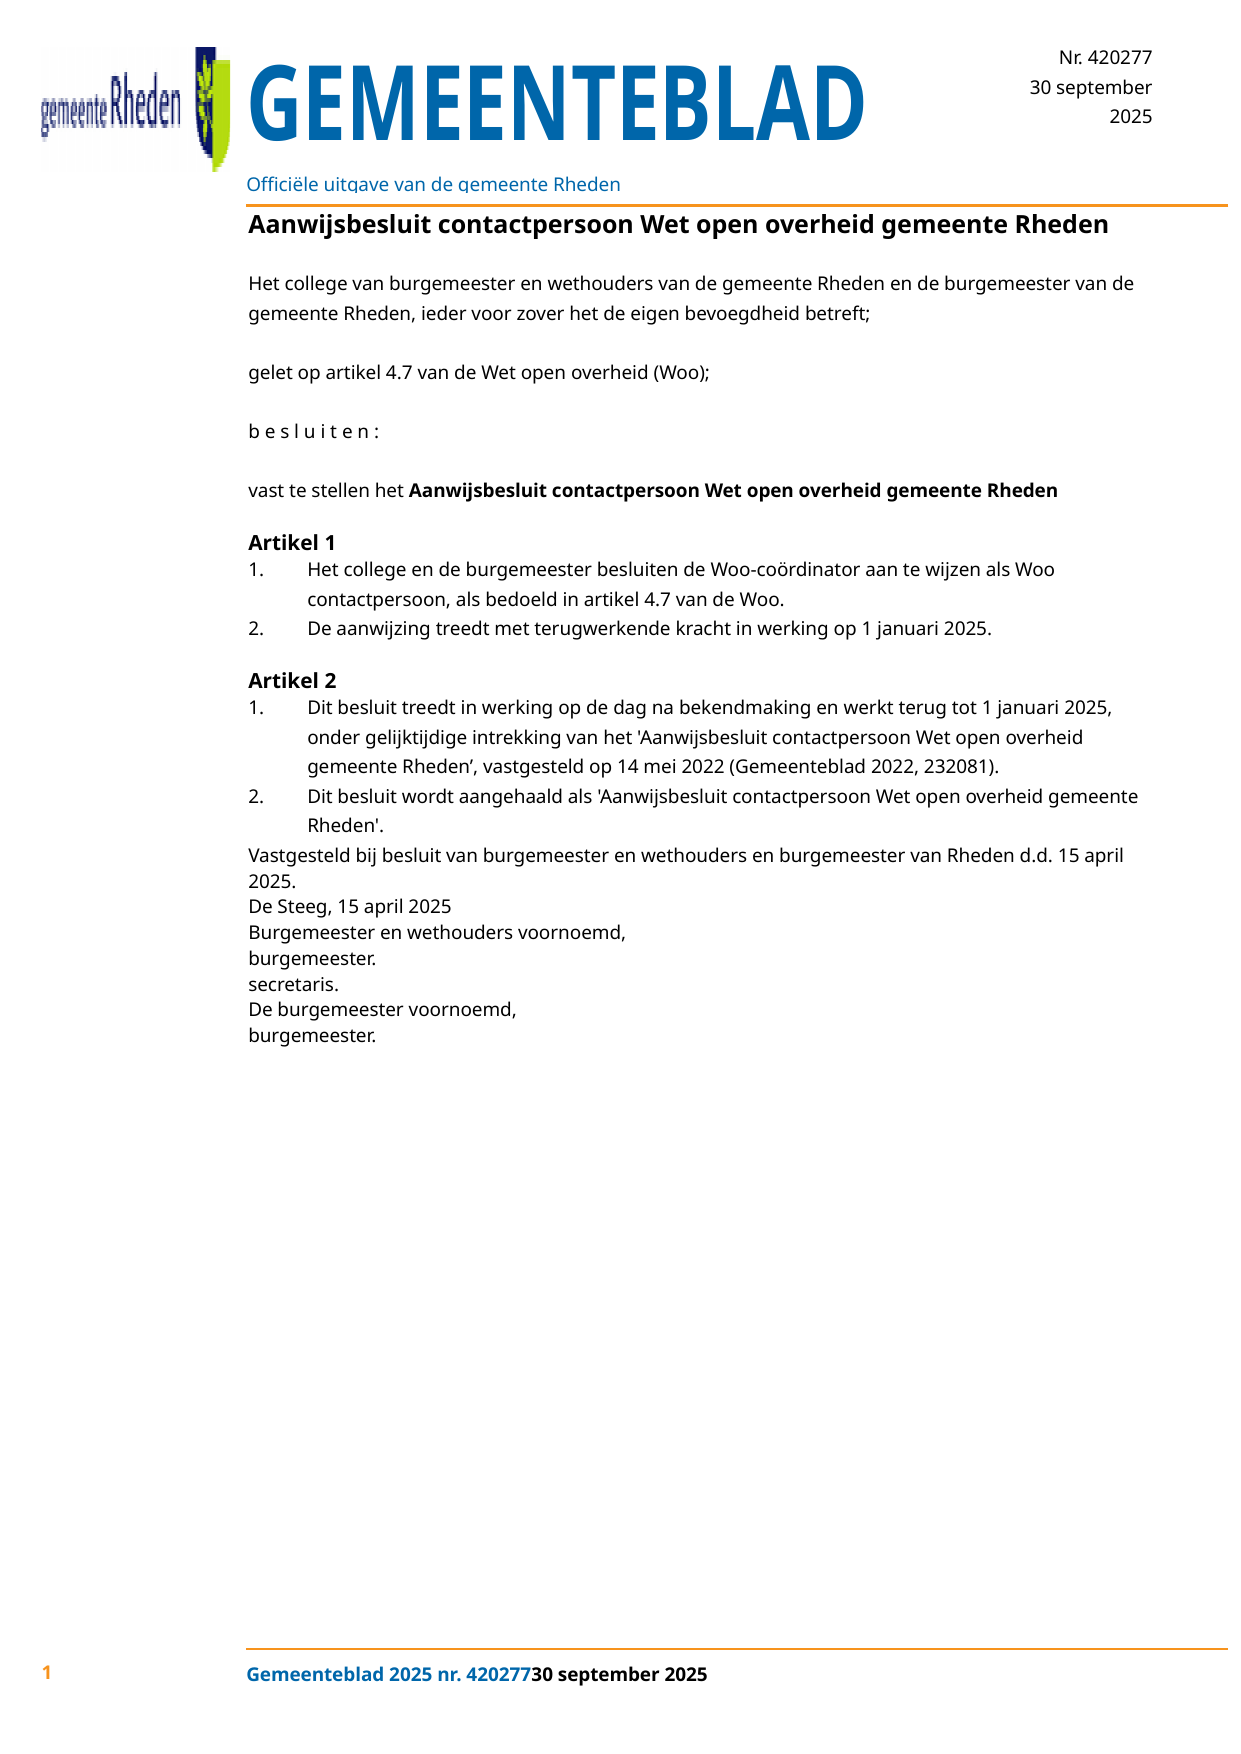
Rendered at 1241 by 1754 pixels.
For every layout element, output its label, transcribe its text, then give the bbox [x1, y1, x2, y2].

text De Steeg, 15 april 2025 [248, 894, 1152, 919]
text secretaris. [248, 971, 1152, 997]
text vast te stellen het Aanwijsbesluit contactpersoon Wet open overheid gemeente Rheden [248, 477, 1152, 503]
text gelet op artikel 4.7 van de Wet open overheid (Woo); [248, 359, 1152, 385]
text burgemeester. [248, 1022, 1152, 1048]
list Het college en de burgemeester besluiten de Woo-coördinator aan te wijzen als Woo contactpersoon, als bedoeld in artikel 4.7 van de Woo. [248, 556, 1152, 612]
text Vastgesteld bij besluit van burgemeester en wethouders en burgemeester van Rheden d.d. 15 april 2025. [248, 842, 1152, 894]
text Het college van burgemeester en wethouders van de gemeente Rheden en de burgemeester van de gemeente Rheden, ieder voor zover het de eigen bevoegdheid betreft; [248, 270, 1152, 326]
text burgemeester. [248, 945, 1152, 971]
text De burgemeester voornoemd, [248, 997, 1152, 1022]
list De aanwijzing treedt met terugwerkende kracht in werking op 1 januari 2025. [248, 615, 1152, 641]
list Dit besluit treedt in werking op de dag na bekendmaking en werkt terug tot 1 januari 2025, onder gelijktijdige intrekking van het 'Aanwijsbesluit contactpersoon Wet open overheid gemeente Rheden’, vastgesteld op 14 mei 2022 (Gemeenteblad 2022, 232081). [248, 694, 1152, 779]
picture [41, 47, 231, 172]
text b e s l u i t e n : [248, 418, 1152, 444]
text Artikel 1 [248, 528, 1152, 556]
text Aanwijsbesluit contactpersoon Wet open overheid gemeente Rheden [248, 207, 1152, 241]
list Dit besluit wordt aangehaald als 'Aanwijsbesluit contactpersoon Wet open overheid gemeente Rheden'. [248, 783, 1152, 838]
text Burgemeester en wethouders voornoemd, [248, 919, 1152, 945]
text Artikel 2 [248, 666, 1152, 694]
